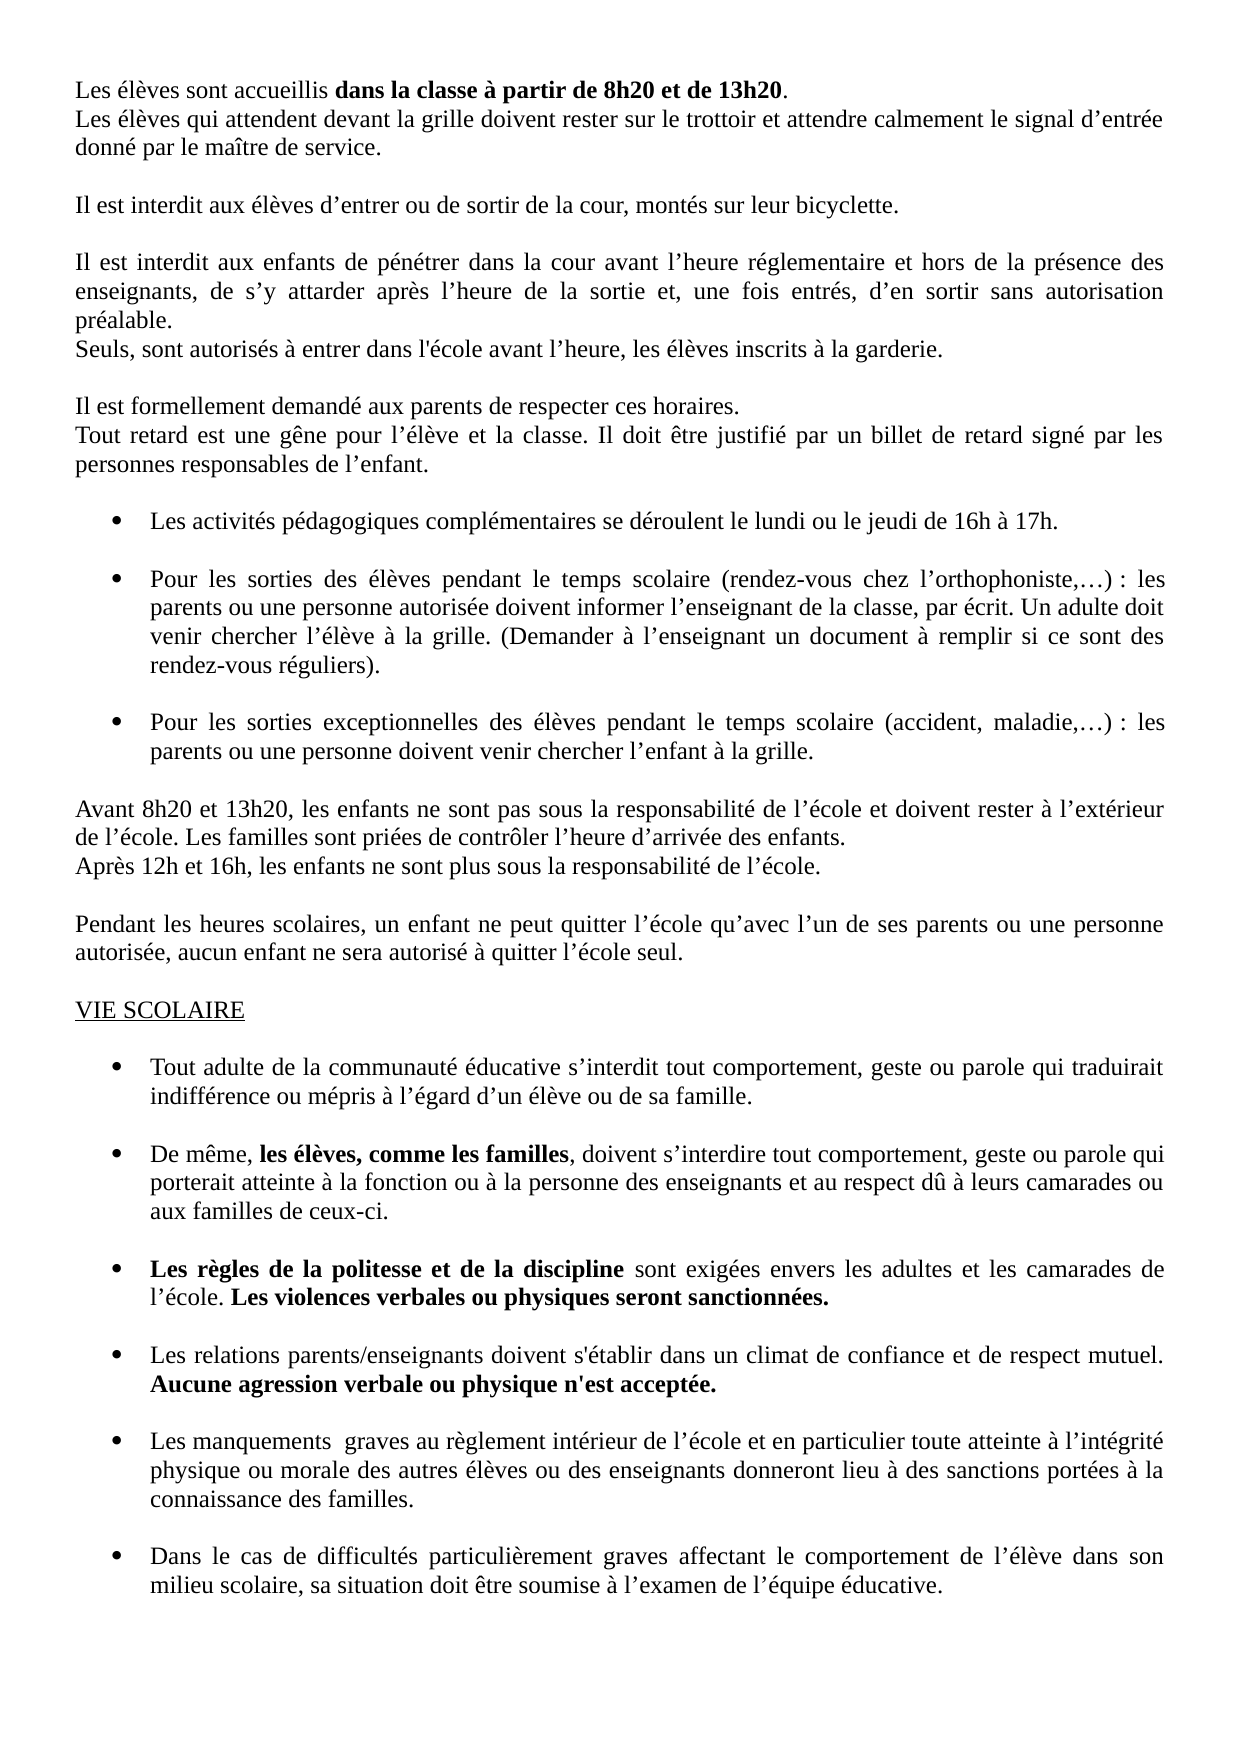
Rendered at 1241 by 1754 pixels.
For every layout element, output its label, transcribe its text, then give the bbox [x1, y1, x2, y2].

text Avant 8h20 et 13h20, les enfants ne sont pas sous la responsabilité de l’école et doivent rester à l’extérieur de l’école. Les familles sont priées de contrôler l’heure d’arrivée des enfants. [75, 794, 1165, 851]
text Seuls, sont autorisés à entrer dans l'école avant l’heure, les élèves inscrits à la garderie. [75, 334, 1165, 362]
text Il est interdit aux élèves d’entrer ou de sortir de la cour, montés sur leur bicyclette. [75, 190, 1165, 219]
text Tout retard est une gêne pour l’élève et la classe. Il doit être justifié par un billet de retard signé par les personnes responsables de l’enfant. [75, 420, 1165, 477]
text Après 12h et 16h, les enfants ne sont plus sous la responsabilité de l’école. [75, 851, 1165, 880]
list Pour les sorties des élèves pendant le temps scolaire (rendez-vous chez l’orthophoniste,…) : les parents ou une personne autorisée doivent informer l’enseignant de la classe, par écrit. Un adulte doit venir chercher l’élève à la grille. (Demander à l’enseignant un document à remplir si ce sont des rendez-vous réguliers). [112, 564, 1165, 679]
list De même, les élèves, comme les familles, doivent s’interdire tout comportement, geste ou parole qui porterait atteinte à la fonction ou à la personne des enseignants et au respect dû à leurs camarades ou aux familles de ceux-ci. [112, 1139, 1165, 1225]
text Les élèves sont accueillis dans la classe à partir de 8h20 et de 13h20. [75, 75, 1165, 104]
text Il est interdit aux enfants de pénétrer dans la cour avant l’heure réglementaire et hors de la présence des enseignants, de s’y attarder après l’heure de la sortie et, une fois entrés, d’en sortir sans autorisation préalable. [75, 247, 1165, 334]
list Les activités pédagogiques complémentaires se déroulent le lundi ou le jeudi de 16h à 17h. [112, 506, 1165, 535]
list Les relations parents/enseignants doivent s'établir dans un climat de confiance et de respect mutuel. Aucune agression verbale ou physique n'est acceptée. [112, 1340, 1165, 1397]
list Les règles de la politesse et de la discipline sont exigées envers les adultes et les camarades de l’école. Les violences verbales ou physiques seront sanctionnées. [112, 1254, 1165, 1311]
text Les élèves qui attendent devant la grille doivent rester sur le trottoir et attendre calmement le signal d’entrée donné par le maître de service. [75, 104, 1165, 161]
text Il est formellement demandé aux parents de respecter ces horaires. [75, 391, 1165, 420]
list Les manquements graves au règlement intérieur de l’école et en particulier toute atteinte à l’intégrité physique ou morale des autres élèves ou des enseignants donneront lieu à des sanctions portées à la connaissance des familles. [112, 1426, 1165, 1512]
list Pour les sorties exceptionnelles des élèves pendant le temps scolaire (accident, maladie,…) : les parents ou une personne doivent venir chercher l’enfant à la grille. [112, 707, 1165, 765]
list Tout adulte de la communauté éducative s’interdit tout comportement, geste ou parole qui traduirait indifférence ou mépris à l’égard d’un élève ou de sa famille. [112, 1052, 1165, 1110]
text Pendant les heures scolaires, un enfant ne peut quitter l’école qu’avec l’un de ses parents ou une personne autorisée, aucun enfant ne sera autorisé à quitter l’école seul. [75, 909, 1165, 966]
text VIE SCOLAIRE [75, 995, 1165, 1024]
list Dans le cas de difficultés particulièrement graves affectant le comportement de l’élève dans son milieu scolaire, sa situation doit être soumise à l’examen de l’équipe éducative. [112, 1541, 1165, 1599]
